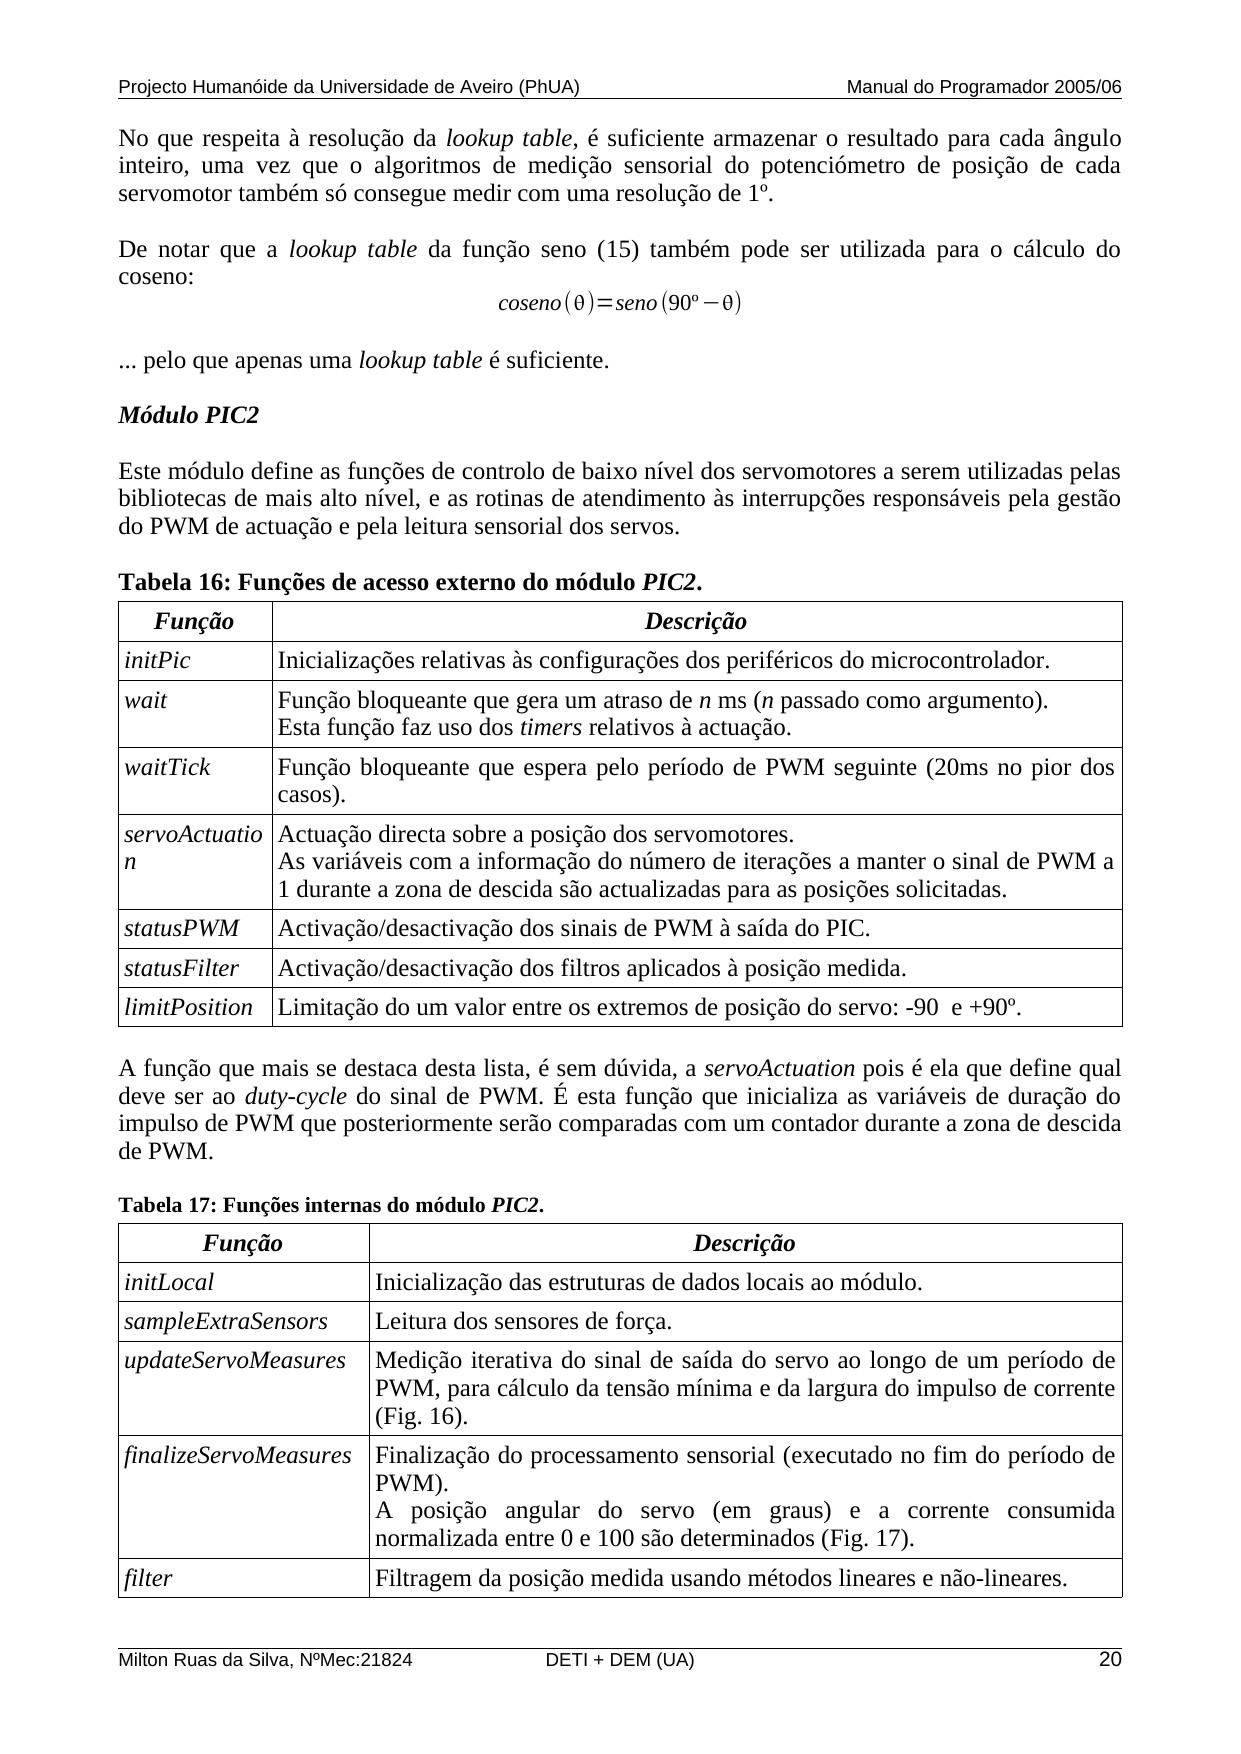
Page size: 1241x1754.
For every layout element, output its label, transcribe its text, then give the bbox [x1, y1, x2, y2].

table_cell waitTick [119, 748, 272, 814]
table_cell Filtragem da posição medida usando métodos lineares e não-lineares. [370, 1559, 1122, 1597]
table_cell Função bloqueante que gera um atraso de n ms (n passado como argumento). Esta função faz uso dos timers relativos à actuação. [273, 681, 1122, 747]
table_cell Inicializações relativas às configurações dos periféricos do microcontrolador. [273, 642, 1122, 680]
table_cell servoActuation [119, 815, 272, 908]
table_cell Activação/desactivação dos sinais de PWM à saída do PIC. [273, 910, 1122, 948]
table_header Função [119, 1224, 369, 1262]
text A função que mais se destaca desta lista, é sem dúvida, a servoActuation pois é ela que define qual deve ser ao duty-cycle do sinal de PWM. É esta função que inicializa as variáveis de duração do impulso de PWM que posteriormente serão comparadas com um contador durante a zona de descida de PWM. [118, 1054, 1122, 1165]
text De notar que a lookup table da função seno (Tabela 15) também pode ser utilizada para o cálculo do coseno: [118, 235, 1122, 290]
table_cell statusFilter [119, 949, 272, 987]
table_cell updateServoMeasures [119, 1342, 369, 1435]
text Tabela 17: Funções internas do módulo PIC2. [118, 1193, 1122, 1217]
table_header Descrição [273, 602, 1122, 641]
table_cell limitPosition [119, 988, 272, 1026]
table_header Função [119, 602, 272, 641]
text Módulo PIC2 [118, 401, 1122, 429]
table_cell initPic [119, 642, 272, 680]
table_cell initLocal [119, 1263, 369, 1301]
table_cell statusPWM [119, 910, 272, 948]
table_cell Activação/desactivação dos filtros aplicados à posição medida. [273, 949, 1122, 987]
table_cell Inicialização das estruturas de dados locais ao módulo. [370, 1263, 1122, 1301]
table_cell wait [119, 681, 272, 747]
table_header Descrição [370, 1224, 1122, 1262]
table_cell Finalização do processamento sensorial (executado no fim do período de PWM). A posição angular do servo (em graus) e a corrente consumida normalizada entre 0 e 100 são determinados (Fig. 17). [370, 1436, 1122, 1558]
table_cell finalizeServoMeasures [119, 1436, 369, 1558]
text No que respeita à resolução da lookup table, é suficiente armazenar o resultado para cada ângulo inteiro, uma vez que o algoritmos de medição sensorial do potenciómetro de posição de cada servomotor também só consegue medir com uma resolução de 1º. [118, 124, 1122, 207]
text Este módulo define as funções de controlo de baixo nível dos servomotores a serem utilizadas pelas bibliotecas de mais alto nível, e as rotinas de atendimento às interrupções responsáveis pela gestão do PWM de actuação e pela leitura sensorial dos servos. [118, 457, 1122, 540]
table_cell Actuação directa sobre a posição dos servomotores. As variáveis com a informação do número de iterações a manter o sinal de PWM a 1 durante a zona de descida são actualizadas para as posições solicitadas. [273, 815, 1122, 908]
table_cell Leitura dos sensores de força. [370, 1302, 1122, 1341]
table_cell Limitação do um valor entre os extremos de posição do servo: -90 e +90º. [273, 988, 1122, 1026]
table_cell filter [119, 1559, 369, 1597]
text ... pelo que apenas uma lookup table é suficiente. [118, 346, 1122, 374]
text Tabela 16: Funções de acesso externo do módulo PIC2. [118, 568, 1122, 595]
table_cell Medição iterativa do sinal de saída do servo ao longo de um período de PWM, para cálculo da tensão mínima e da largura do impulso de corrente (Fig. 16). [370, 1342, 1122, 1435]
table_cell sampleExtraSensors [119, 1302, 369, 1341]
table_cell Função bloqueante que espera pelo período de PWM seguinte (20ms no pior dos casos). [273, 748, 1122, 814]
